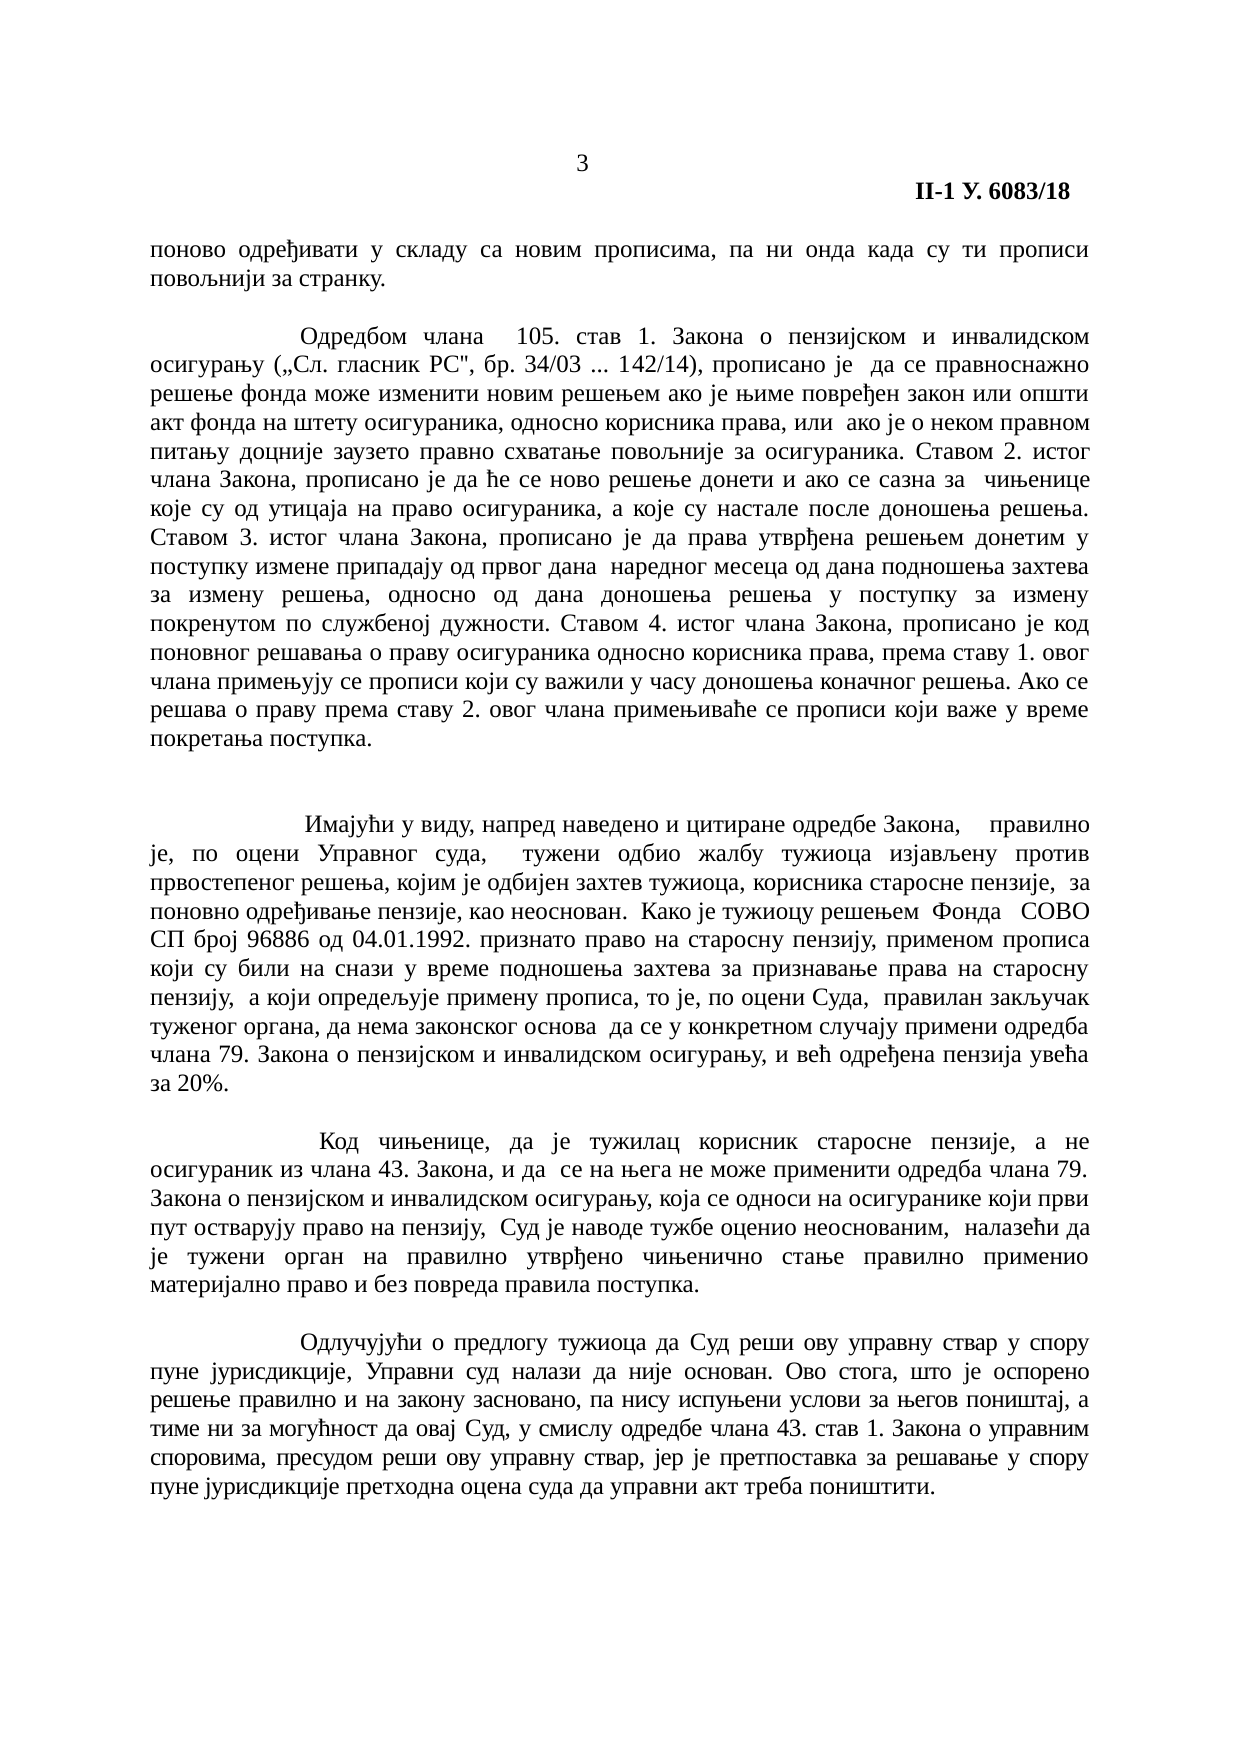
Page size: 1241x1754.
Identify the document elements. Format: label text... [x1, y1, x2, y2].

text поново одређивати у складу са новим прописима, па ни онда када су ти прописи повољнији за странку. [150, 234, 1090, 292]
text Одредбом члана 105. став 1. Закона о пензијском и инвалидском осигурању („Сл. гласник РС'', бр. 34/03 ... 142/14), прописано је да се правноснажно решење фонда може изменити новим решењем ако је њиме повређен закон или општи акт фонда на штету осигураника, односно корисника права, или ако је о неком правном питању доцније заузето правно схватање повољније за осигураника. Ставом 2. истог члана Закона, прописано је да ће се ново решење донети и ако се сазна за чињенице које су од утицаја на право осигураника, а које су настале после доношења решења. Ставом 3. истог члана Закона, прописано је да права утврђена решењем донетим у поступку измене припадају од првог дана наредног месеца од дана подношења захтева за измену решења, односно од дана доношења решења у поступку за измену покренутом по службеној дужности. Ставом 4. истог члана Закона, прописано је код поновног решавања о праву осигураника односно корисника права, према ставу 1. овог члана примењују се прописи који су важили у часу доношења коначног решења. Ако се решава о праву према ставу 2. овог члана примењиваће се прописи који важе у време покретања поступка. [150, 321, 1090, 752]
text Имајући у виду, напред наведено и цитиране одредбе Закона, правилно је, по оцени Управног суда, тужени одбио жалбу тужиоца изјављену против првостепеног решења, којим је одбијен захтев тужиоца, корисника старосне пензије, за поновно одређивање пензије, као неоснован. Како је тужиоцу решењем Фонда СОВО СП број 96886 од 04.01.1992. признато право на старосну пензију, применом прописа који су били на снази у време подношења захтева за признавање права на старосну пензију, а који опредељује примену прописа, то је, по оцени Суда, правилан закључак туженог органа, да нема законског основа да се у конкретном случају примени одредба члана 79. Закона о пензијском и инвалидском осигурању, и већ одређена пензија увећа за 20%. [150, 809, 1090, 1097]
text Одлучујући о предлогу тужиоца да Суд реши ову управну ствар у спору пуне јурисдикције, Управни суд налази да није основан. Ово стога, што је оспорено решење правилно и на закону засновано, па нису испуњени услови за његов поништај, а тиме ни за могућност да овај Суд, у смислу одредбе члана 43. став 1. Закона о управним споровима, пресудом реши ову управну ствар, јер је претпоставка за решавање у спору пуне јурисдикције претходна оцена суда да управни акт треба поништити. [150, 1327, 1090, 1499]
text Код чињенице, да је тужилац корисник старосне пензије, а не осигураник из члана 43. Закона, и да се на њега не може применити одредба члана 79. Закона о пензијском и инвалидском осигурању, која се односи на осигуранике који први пут остварују право на пензију, Суд је наводе тужбе оценио неоснованим, налазећи да је тужени орган на правилно утврђено чињенично стање правилно применио материјално право и без повреда правила поступка. [150, 1126, 1090, 1298]
